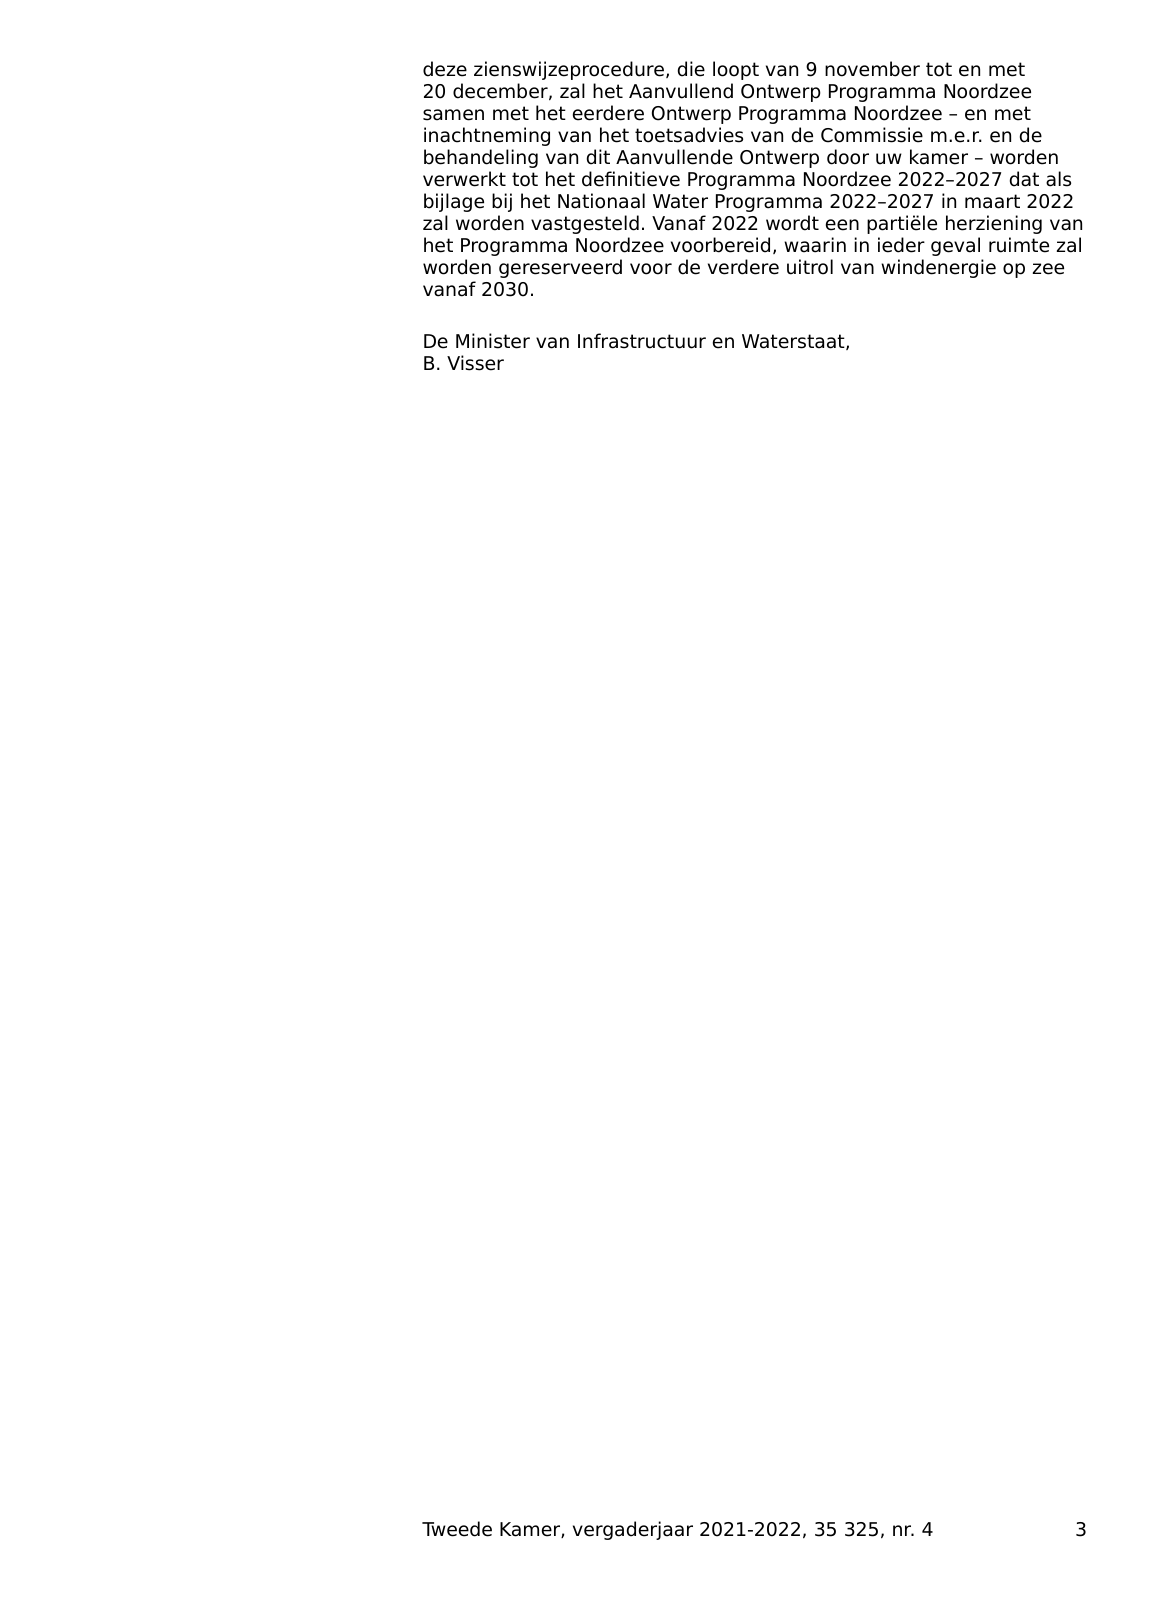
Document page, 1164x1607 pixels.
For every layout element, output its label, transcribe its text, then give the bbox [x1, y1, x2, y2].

text deze zienswijzeprocedure, die loopt van 9 november tot en met 20 december, zal het Aanvullend Ontwerp Programma Noordzee samen met het eerdere Ontwerp Programma Noordzee – en met inachtneming van het toetsadvies van de Commissie m.e.r. en de behandeling van dit Aanvullende Ontwerp door uw kamer – worden verwerkt tot het definitieve Programma Noordzee 2022–2027 dat als bijlage bij het Nationaal Water Programma 2022–2027 in maart 2022 zal worden vastgesteld. Vanaf 2022 wordt een partiële herziening van het Programma Noordzee voorbereid, waarin in ieder geval ruimte zal worden gereserveerd voor de verdere uitrol van windenergie op zee vanaf 2030. [422, 59, 1087, 301]
text De Minister van Infrastructuur en Waterstaat, B. Visser [422, 331, 1087, 375]
